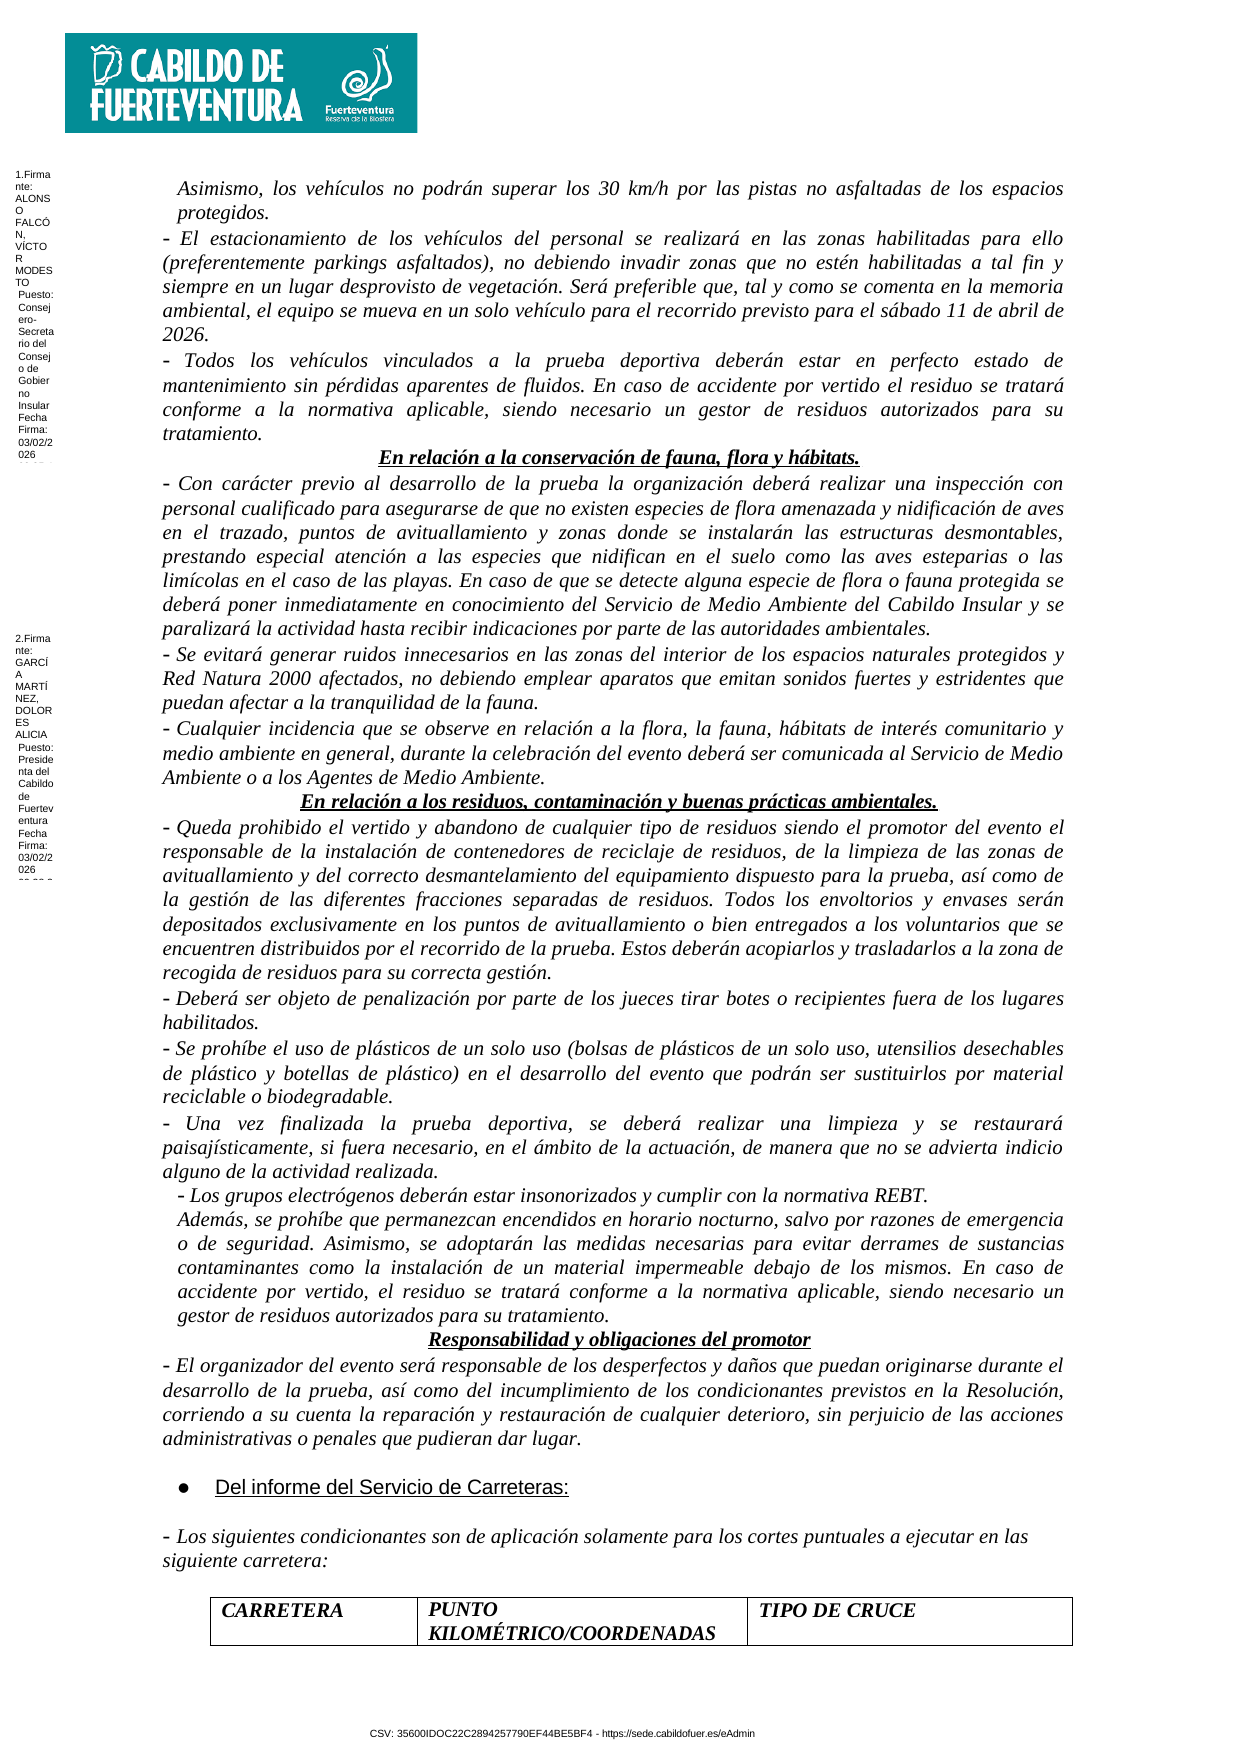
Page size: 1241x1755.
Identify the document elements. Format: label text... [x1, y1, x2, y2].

list El organizador del evento será responsable de los desperfectos y daños que puedan originarse durante el desarrollo de la prueba, así como del incumplimiento de los condicionantes previstos en la Resolución, corriendo a su cuenta la reparación y restauración de cualquier deterioro, sin perjuicio de las acciones administrativas o penales que pudieran dar lugar. [162, 1351, 1064, 1450]
list Se prohíbe el uso de plásticos de un solo uso (bolsas de plásticos de un solo uso, utensilios desechables de plástico y botellas de plástico) en el desarrollo del evento que podrán ser sustituirlos por material reciclable o biodegradable. [162, 1034, 1064, 1108]
text Puesto: Consejero-Secretario del Consejo de Gobierno Insular Fecha Firma: 03/02/2026 09:25:49 [18, 289, 54, 463]
list Con carácter previo al desarrollo de la prueba la organización deberá realizar una inspección con personal cualificado para asegurarse de que no existen especies de flora amenazada y nidificación de aves en el trazado, puntos de avituallamiento y zonas donde se instalarán las estructuras desmontables, prestando especial atención a las especies que nidifican en el suelo como las aves esteparias o las limícolas en el caso de las playas. En caso de que se detecte alguna especie de flora o fauna protegida se deberá poner inmediatamente en conocimiento del Servicio de Medio Ambiente del Cabildo Insular y se paralizará la actividad hasta recibir indicaciones por parte de las autoridades ambientales. [162, 469, 1064, 640]
table_header TIPO DE CRUCE [748, 1598, 1072, 1645]
text Además, se prohíbe que permanezcan encendidos en horario nocturno, salvo por razones de emergencia o de seguridad. Asimismo, se adoptarán las medidas necesarias para evitar derrames de sustancias contaminantes como la instalación de un material impermeable debajo de los mismos. En caso de accidente por vertido, el residuo se tratará conforme a la normativa aplicable, siendo necesario un gestor de residuos autorizados para su tratamiento. [177, 1207, 1064, 1327]
subtitle En relación a los residuos, contaminación y buenas prácticas ambientales. [300, 789, 1084, 813]
list Una vez finalizada la prueba deportiva, se deberá realizar una limpieza y se restaurará paisajísticamente, si fuera necesario, en el ámbito de la actuación, de manera que no se advierta indicio alguno de la actividad realizada. [162, 1108, 1064, 1183]
list Deberá ser objeto de penalización por parte de los jueces tirar botes o recipientes fuera de los lugares habilitados. [162, 984, 1064, 1034]
text Puesto: Presidenta del Cabildo de Fuerteventura Fecha Firma: 03/02/2026 09:28:25 [18, 741, 54, 879]
list Queda prohibido el vertido y abandono de cualquier tipo de residuos siendo el promotor del evento el responsable de la instalación de contenedores de reciclaje de residuos, de la limpieza de las zonas de avituallamiento y del correcto desmantelamiento del equipamiento dispuesto para la prueba, así como de la gestión de las diferentes fracciones separadas de residuos. Todos los envoltorios y envases serán depositados exclusivamente en los puntos de avituallamiento o bien entregados a los voluntarios que se encuentren distribuidos por el recorrido de la prueba. Estos deberán acopiarlos y trasladarlos a la zona de recogida de residuos para su correcta gestión. [162, 813, 1064, 984]
text [13, 167, 54, 463]
list Los grupos electrógenos deberán estar insonorizados y cumplir con la normativa REBT. [177, 1183, 1084, 1207]
text [13, 631, 54, 879]
subtitle En relación a la conservación de fauna, flora y hábitats. [378, 445, 1084, 469]
list Todos los vehículos vinculados a la prueba deportiva deberán estar en perfecto estado de mantenimiento sin pérdidas aparentes de fluidos. En caso de accidente por vertido el residuo se tratará conforme a la normativa aplicable, siendo necesario un gestor de residuos autorizados para su tratamiento. [162, 346, 1064, 445]
subtitle Responsabilidad y obligaciones del promotor [428, 1327, 1084, 1351]
list Los siguientes condicionantes son de aplicación solamente para los cortes puntuales a ejecutar en las siguiente carretera: [162, 1522, 1064, 1572]
text 2.Firmante: GARCÍA MARTÍNEZ, DOLORES ALICIA [15, 633, 54, 741]
list El estacionamiento de los vehículos del personal se realizará en las zonas habilitadas para ello (preferentemente parkings asfaltados), no debiendo invadir zonas que no estén habilitadas a tal fin y siempre en un lugar desprovisto de vegetación. Será preferible que, tal y como se comenta en la memoria ambiental, el equipo se mueva en un solo vehículo para el recorrido previsto para el sábado 11 de abril de 2026. [162, 224, 1064, 346]
table_header PUNTO KILOMÉTRICO/COORDENADAS [418, 1598, 747, 1645]
list Del informe del Servicio de Carreteras: [177, 1474, 1084, 1499]
text Asimismo, los vehículos no podrán superar los 30 km/h por las pistas no asfaltadas de los espacios protegidos. [177, 176, 1064, 224]
table_header CARRETERA [211, 1598, 417, 1645]
list Se evitará generar ruidos innecesarios en las zonas del interior de los espacios naturales protegidos y Red Natura 2000 afectados, no debiendo emplear aparatos que emitan sonidos fuertes y estridentes que puedan afectar a la tranquilidad de la fauna. [162, 640, 1064, 714]
text 1.Firmante: ALONSO FALCÓN, VÍCTOR MODESTO [15, 169, 54, 288]
list Cualquier incidencia que se observe en relación a la flora, la fauna, hábitats de interés comunitario y medio ambiente en general, durante la celebración del evento deberá ser comunicada al Servicio de Medio Ambiente o a los Agentes de Medio Ambiente. [162, 714, 1064, 789]
